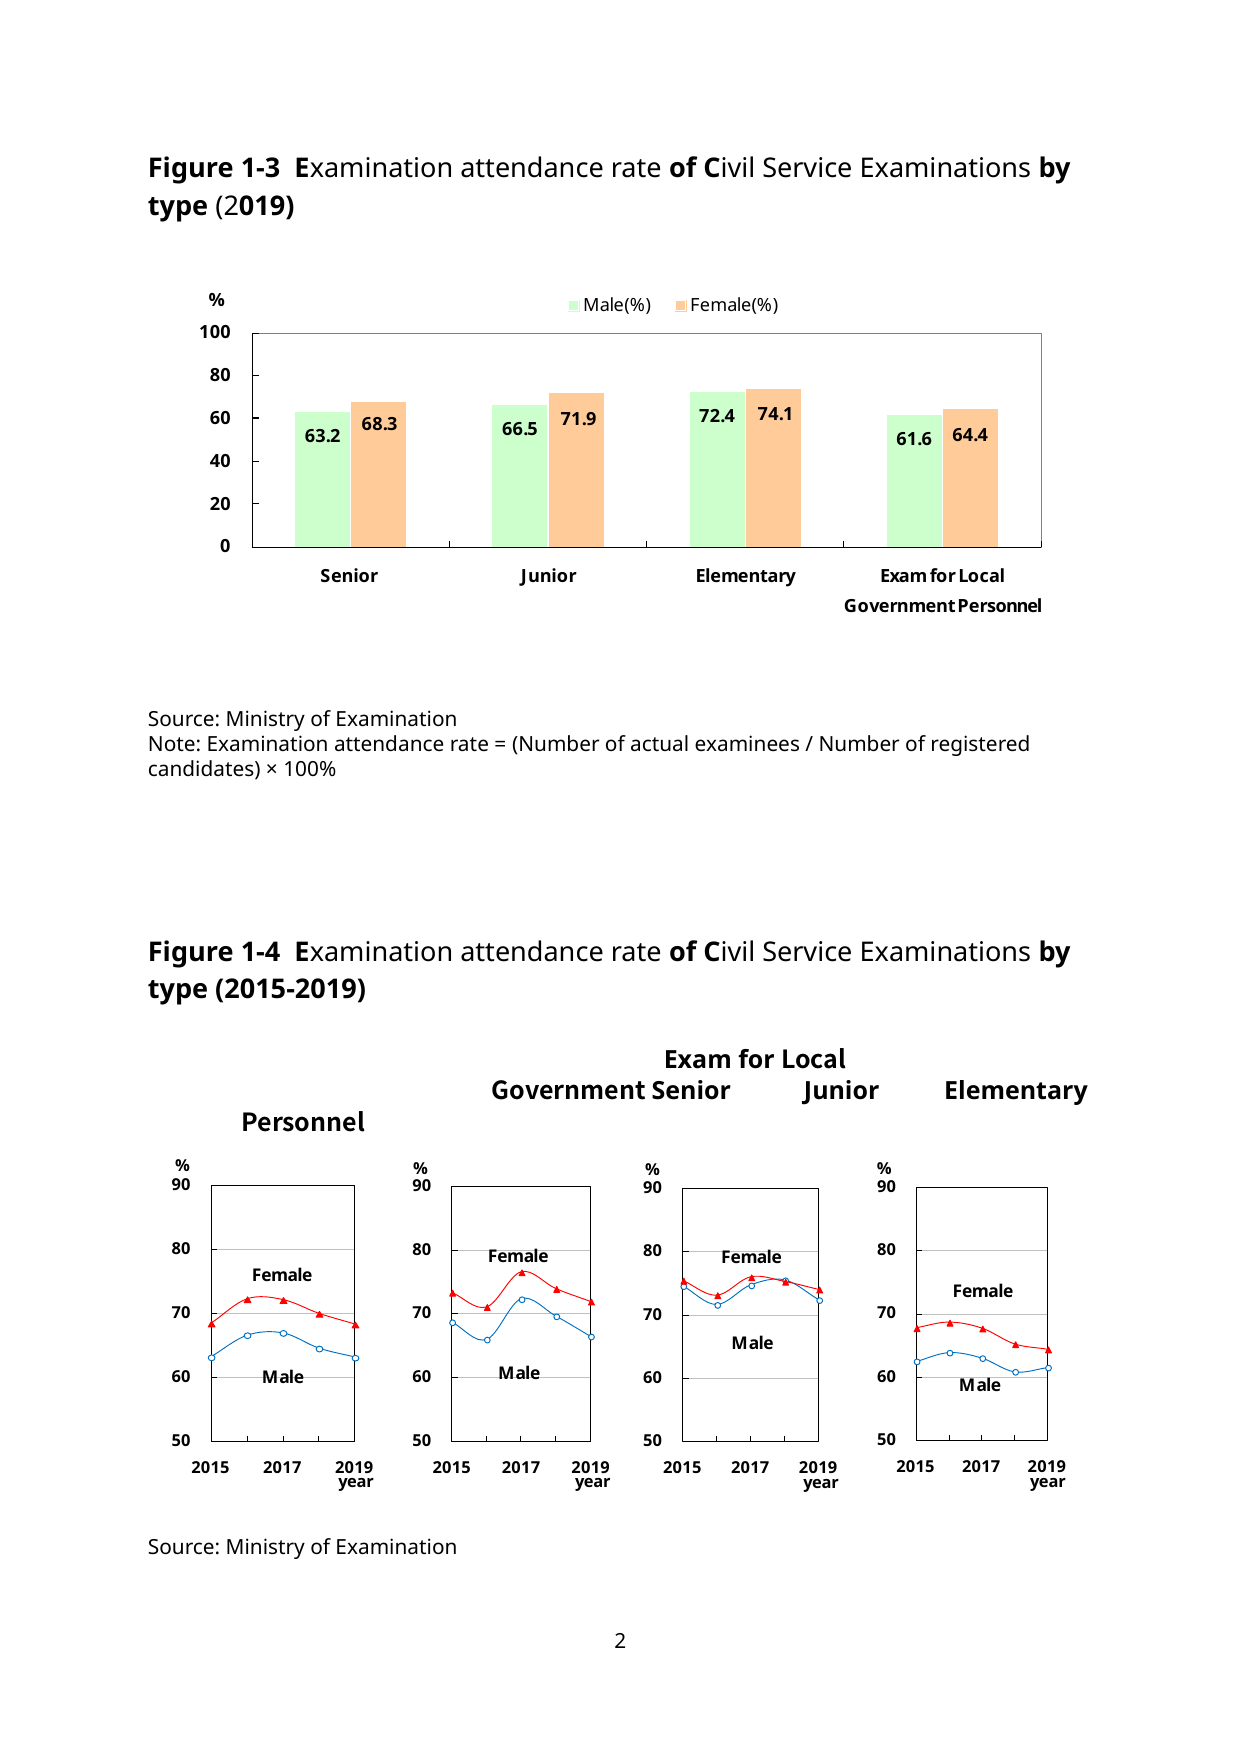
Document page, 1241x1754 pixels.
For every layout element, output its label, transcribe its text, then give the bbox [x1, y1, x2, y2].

text Exam for Local [148, 1043, 1092, 1075]
subtitle Source: Ministry of Examination [148, 1525, 1092, 1562]
subtitle Figure 1-4 Examination attendance rate of Civil Service Examinations by type (2015-2019) [148, 931, 1092, 1006]
subtitle Figure 1-3 Examination attendance rate of Civil Service Examinations by type (2019) [148, 148, 1092, 223]
text Note: Examination attendance rate = (Number of actual examinees / Number of registered candidates) × 100% [148, 731, 1092, 781]
text Government Senior Junior Elementary Personnel [148, 1075, 1092, 1137]
text Source: Ministry of Examination [148, 706, 1092, 731]
